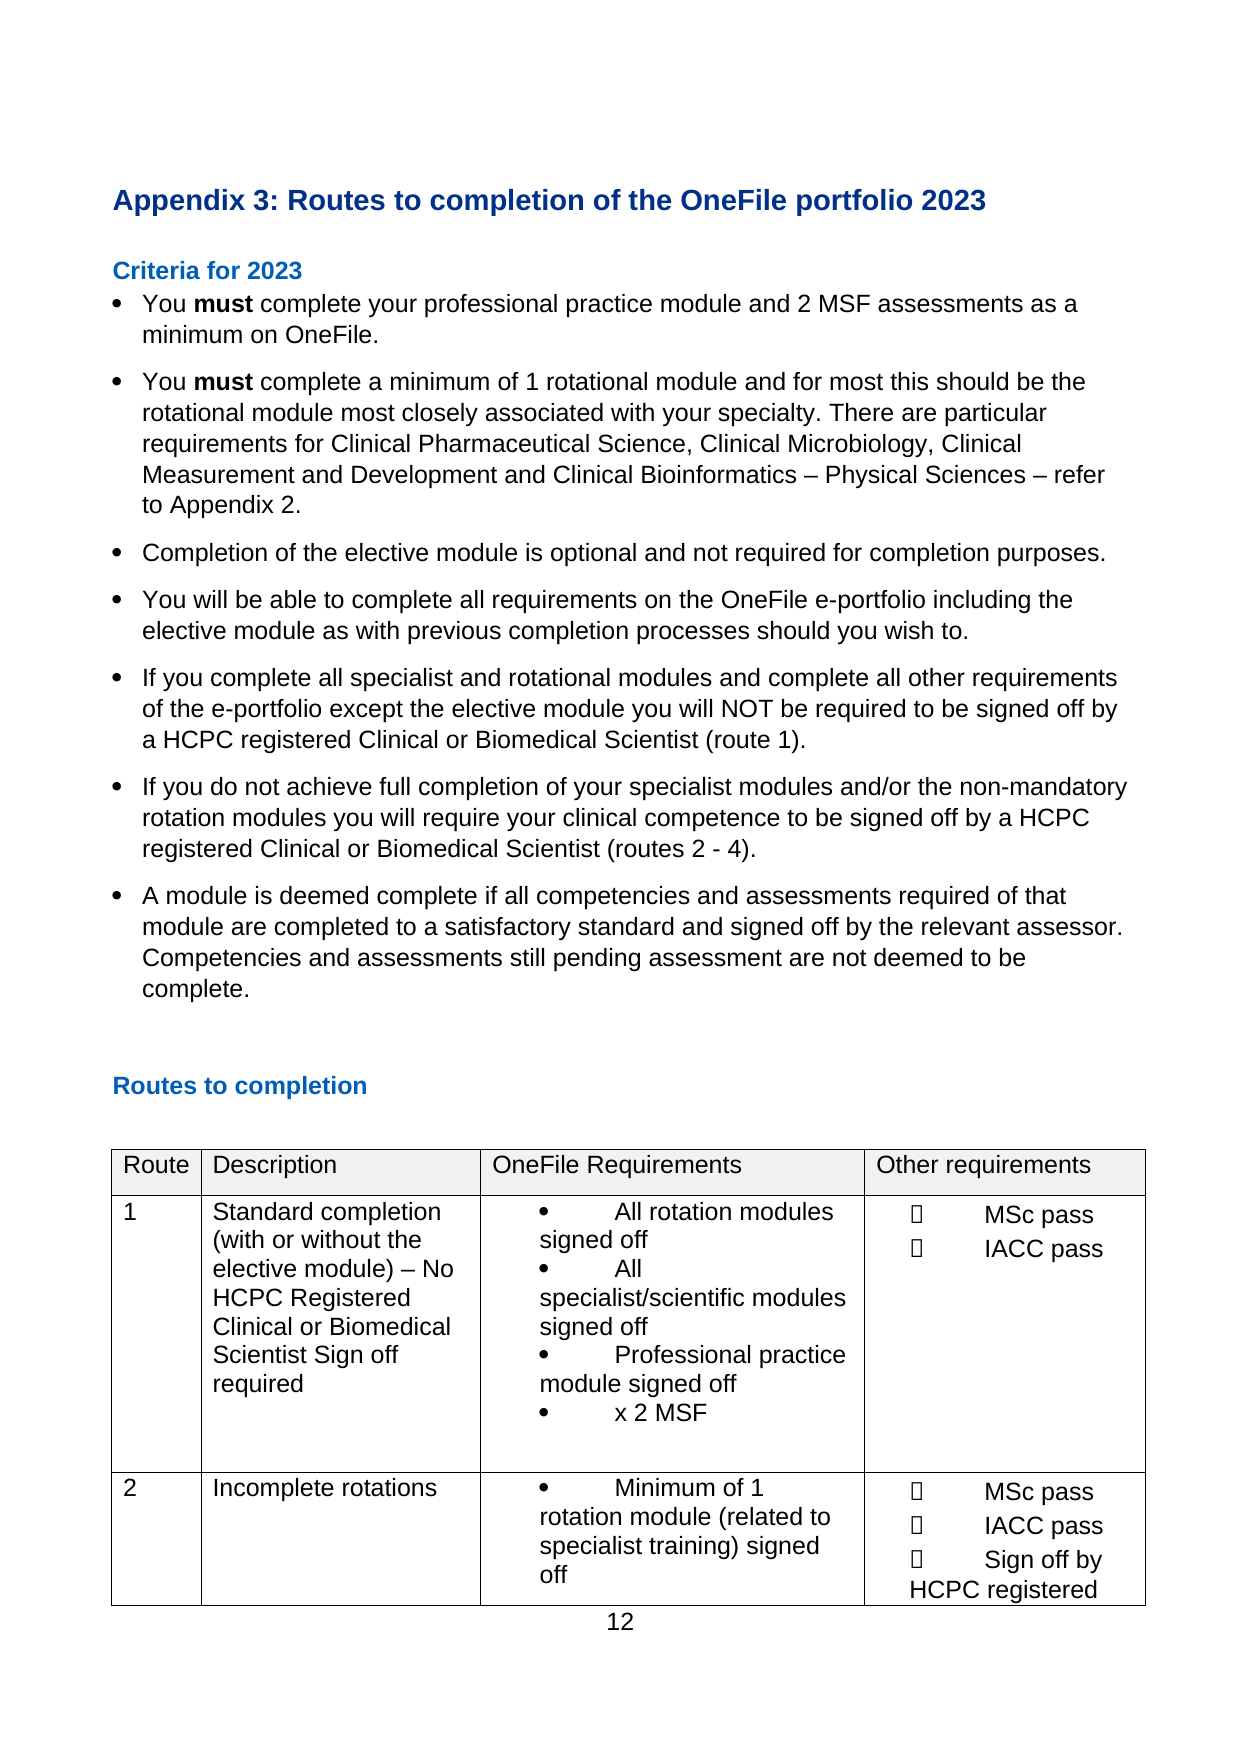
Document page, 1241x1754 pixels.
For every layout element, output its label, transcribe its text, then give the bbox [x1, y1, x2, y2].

table_header Description [202, 1150, 480, 1195]
table_cell MSc pass IACC pass Sign off by HCPC registered [865, 1473, 1145, 1605]
subtitle Criteria for 2023 [112, 256, 1128, 285]
table_cell Minimum of 1 rotation module (related to specialist training) signed off All specialist/scientific modules signed off Professional practice module signed off x 2 MSF [481, 1473, 864, 1605]
list A module is deemed complete if all competencies and assessments required of that module are completed to a satisfactory standard and signed off by the relevant assessor. Competencies and assessments still pending assessment are not deemed to be complete. [112, 881, 1131, 1002]
list You will be able to complete all requirements on the OneFile e-portfolio including the elective module as with previous completion processes should you wish to. [112, 585, 1131, 645]
table_cell 1 [112, 1196, 201, 1472]
table_cell All rotation modules signed off All specialist/scientific modules signed off Professional practice module signed off x 2 MSF [481, 1196, 864, 1472]
table_cell 2 [112, 1473, 201, 1605]
list Completion of the elective module is optional and not required for completion purposes. [112, 538, 1131, 567]
subtitle Appendix 3: Routes to completion of the OneFile portfolio 2023 [112, 183, 1128, 217]
table_header Route [112, 1150, 201, 1195]
list If you complete all specialist and rotational modules and complete all other requirements of the e-portfolio except the elective module you will NOT be required to be signed off by a HCPC registered Clinical or Biomedical Scientist (route 1). [112, 663, 1131, 754]
table_cell Incomplete rotations [202, 1473, 480, 1605]
list You must complete your professional practice module and 2 MSF assessments as a minimum on OneFile. [112, 289, 1131, 349]
list If you do not achieve full completion of your specialist modules and/or the non-mandatory rotation modules you will require your clinical competence to be signed off by a HCPC registered Clinical or Biomedical Scientist (routes 2 - 4). [112, 772, 1131, 863]
list You must complete a minimum of 1 rotational module and for most this should be the rotational module most closely associated with your specialty. There are particular requirements for Clinical Pharmaceutical Science, Clinical Microbiology, Clinical Measurement and Development and Clinical Bioinformatics – Physical Sciences – refer to Appendix 2. [112, 367, 1131, 519]
table_header Other requirements [865, 1150, 1145, 1195]
table_cell MSc pass IACC pass [865, 1196, 1145, 1472]
subtitle Routes to completion [112, 1071, 1128, 1099]
table_cell Standard completion (with or without the elective module) – No HCPC Registered Clinical or Biomedical Scientist Sign off required [202, 1196, 480, 1472]
table_header OneFile Requirements [481, 1150, 864, 1195]
